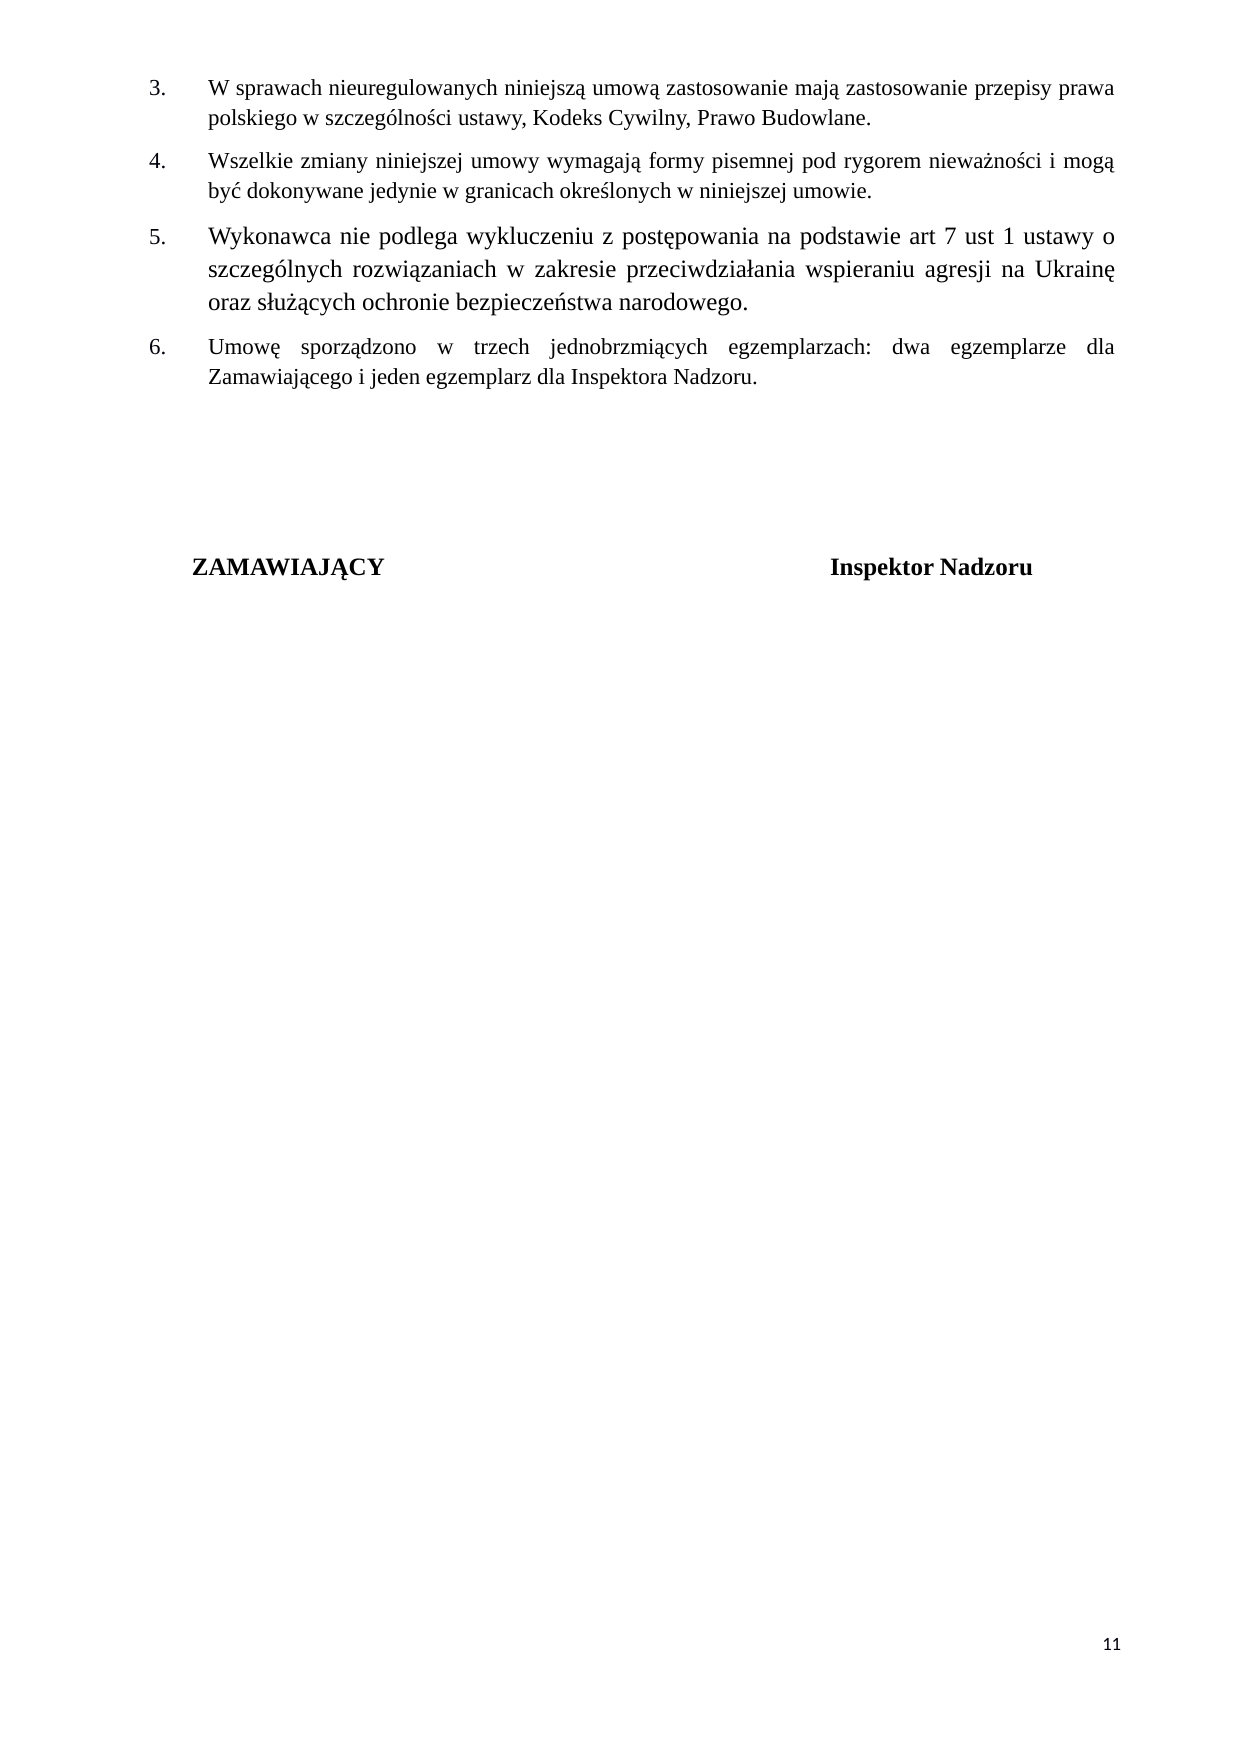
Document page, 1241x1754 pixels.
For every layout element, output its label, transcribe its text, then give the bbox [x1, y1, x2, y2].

list Wszelkie zmiany niniejszej umowy wymagają formy pisemnej pod rygorem nieważności i mogą być dokonywane jedynie w granicach określonych w niniejszej umowie. [149, 147, 1116, 204]
list Umowę sporządzono w trzech jednobrzmiących egzemplarzach: dwa egzemplarze dla Zamawiającego i jeden egzemplarz dla Inspektora Nadzoru. [149, 333, 1116, 389]
list Wykonawca nie podlega wykluczeniu z postępowania na podstawie art 7 ust 1 ustawy o szczególnych rozwiązaniach w zakresie przeciwdziałania wspieraniu agresji na Ukrainę oraz służących ochronie bezpieczeństwa narodowego. [149, 221, 1116, 316]
list W sprawach nieuregulowanych niniejszą umową zastosowanie mają zastosowanie przepisy prawa polskiego w szczególności ustawy, Kodeks Cywilny, Prawo Budowlane. [149, 74, 1116, 130]
text ZAMAWIAJĄCY Inspektor Nadzoru [148, 552, 1121, 581]
